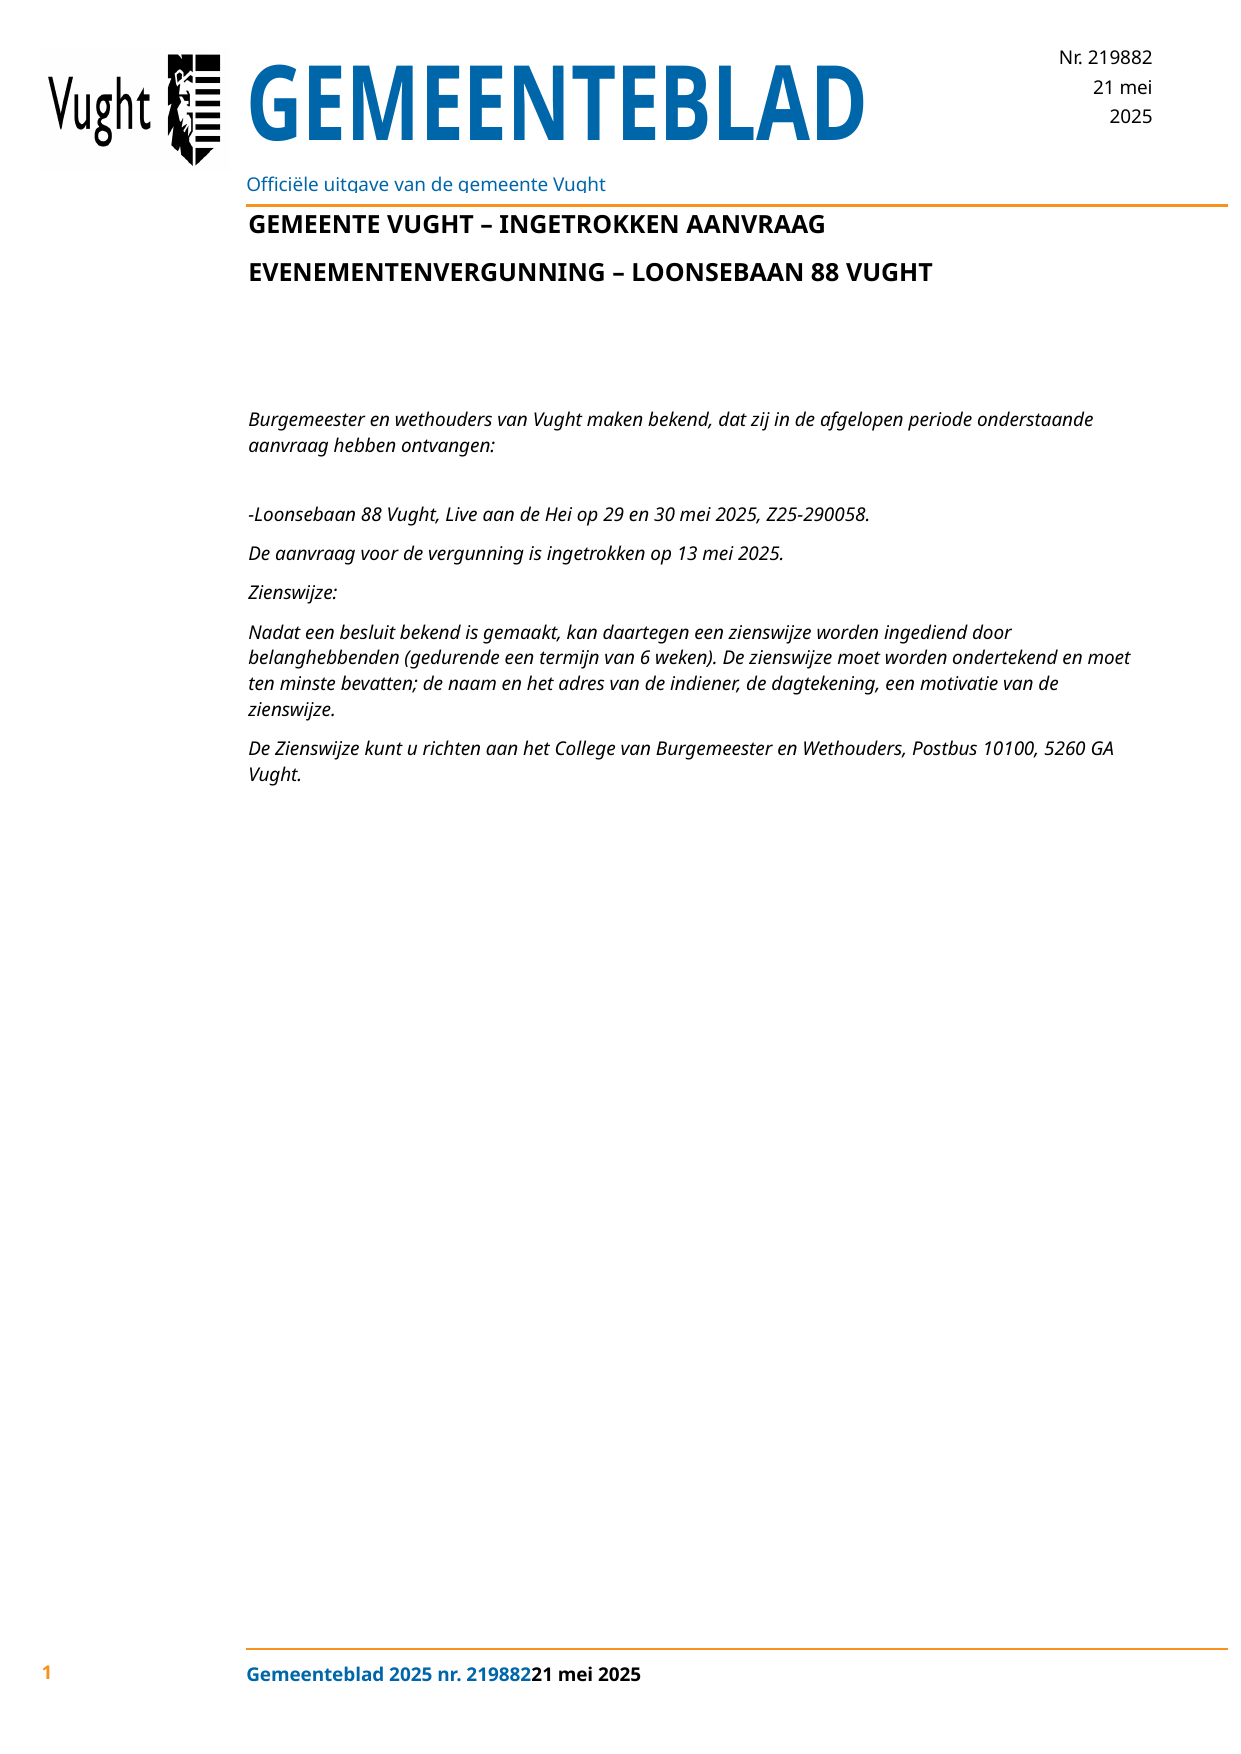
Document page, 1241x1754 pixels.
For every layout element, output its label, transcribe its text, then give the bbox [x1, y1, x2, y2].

text Zienswijze: [248, 579, 1152, 605]
text Nadat een besluit bekend is gemaakt, kan daartegen een zienswijze worden ingediend door belanghebbenden (gedurende een termijn van 6 weken). De zienswijze moet worden ondertekend en moet ten minste bevatten; de naam en het adres van de indiener, de dagtekening, een motivatie van de zienswijze. [248, 619, 1152, 722]
picture [41, 47, 231, 172]
text GEMEENTE VUGHT – INGETROKKEN AANVRAAG EVENEMENTENVERGUNNING – LOONSEBAAN 88 VUGHT [248, 207, 1152, 288]
text De aanvraag voor de vergunning is ingetrokken op 13 mei 2025. [248, 540, 1152, 566]
text Burgemeester en wethouders van Vught maken bekend, dat zij in de afgelopen periode onderstaande aanvraag hebben ontvangen: [248, 406, 1152, 458]
text De Zienswijze kunt u richten aan het College van Burgemeester en Wethouders, Postbus 10100, 5260 GA Vught. [248, 735, 1152, 787]
text -Loonsebaan 88 Vught, Live aan de Hei op 29 en 30 mei 2025, Z25-290058. [248, 501, 1152, 527]
